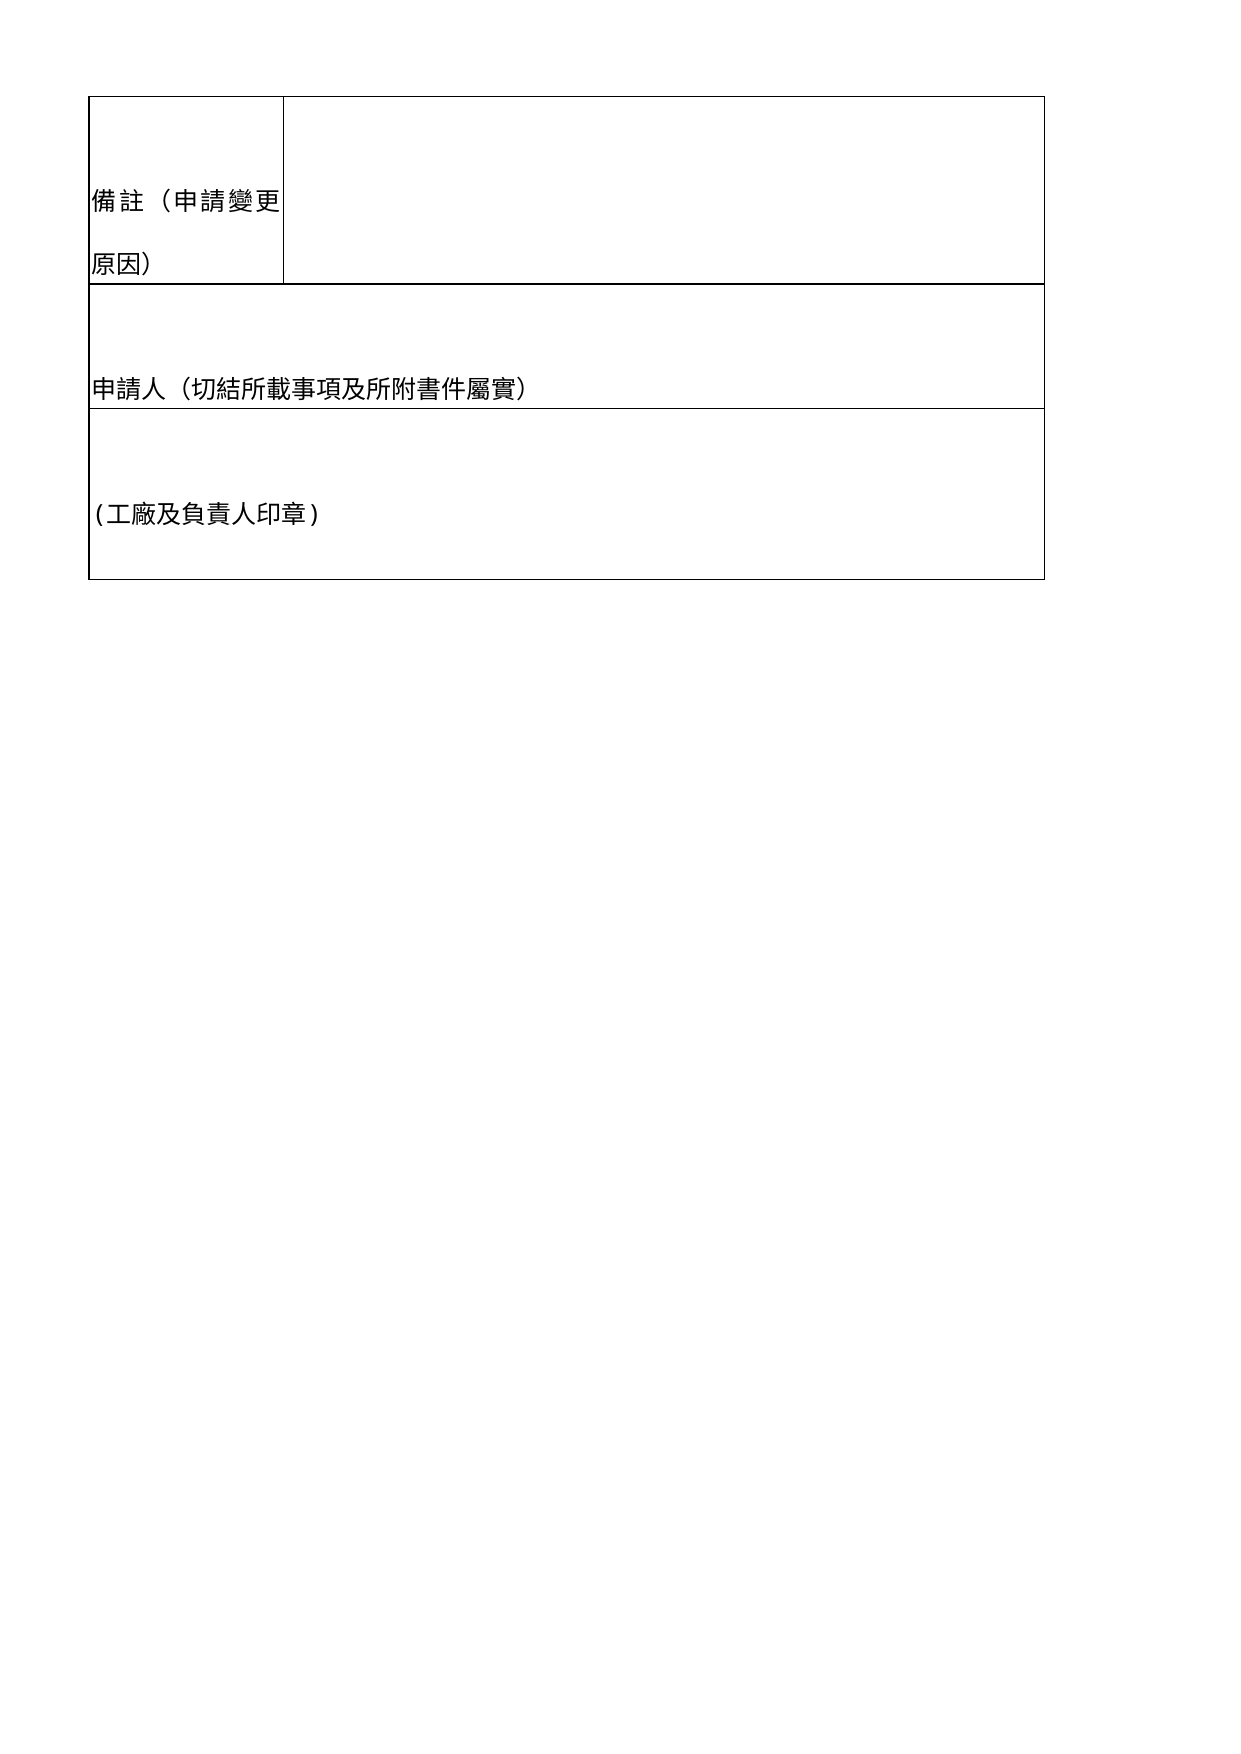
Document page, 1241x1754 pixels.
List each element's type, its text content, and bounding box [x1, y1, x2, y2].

table_cell 申請人（切結所載事項及所附書件屬實） [90, 285, 1044, 408]
table_cell [284, 97, 1044, 283]
table_cell 備註（申請變更原因） [90, 97, 283, 283]
table_cell (工廠及負責人印章) [90, 409, 1044, 579]
